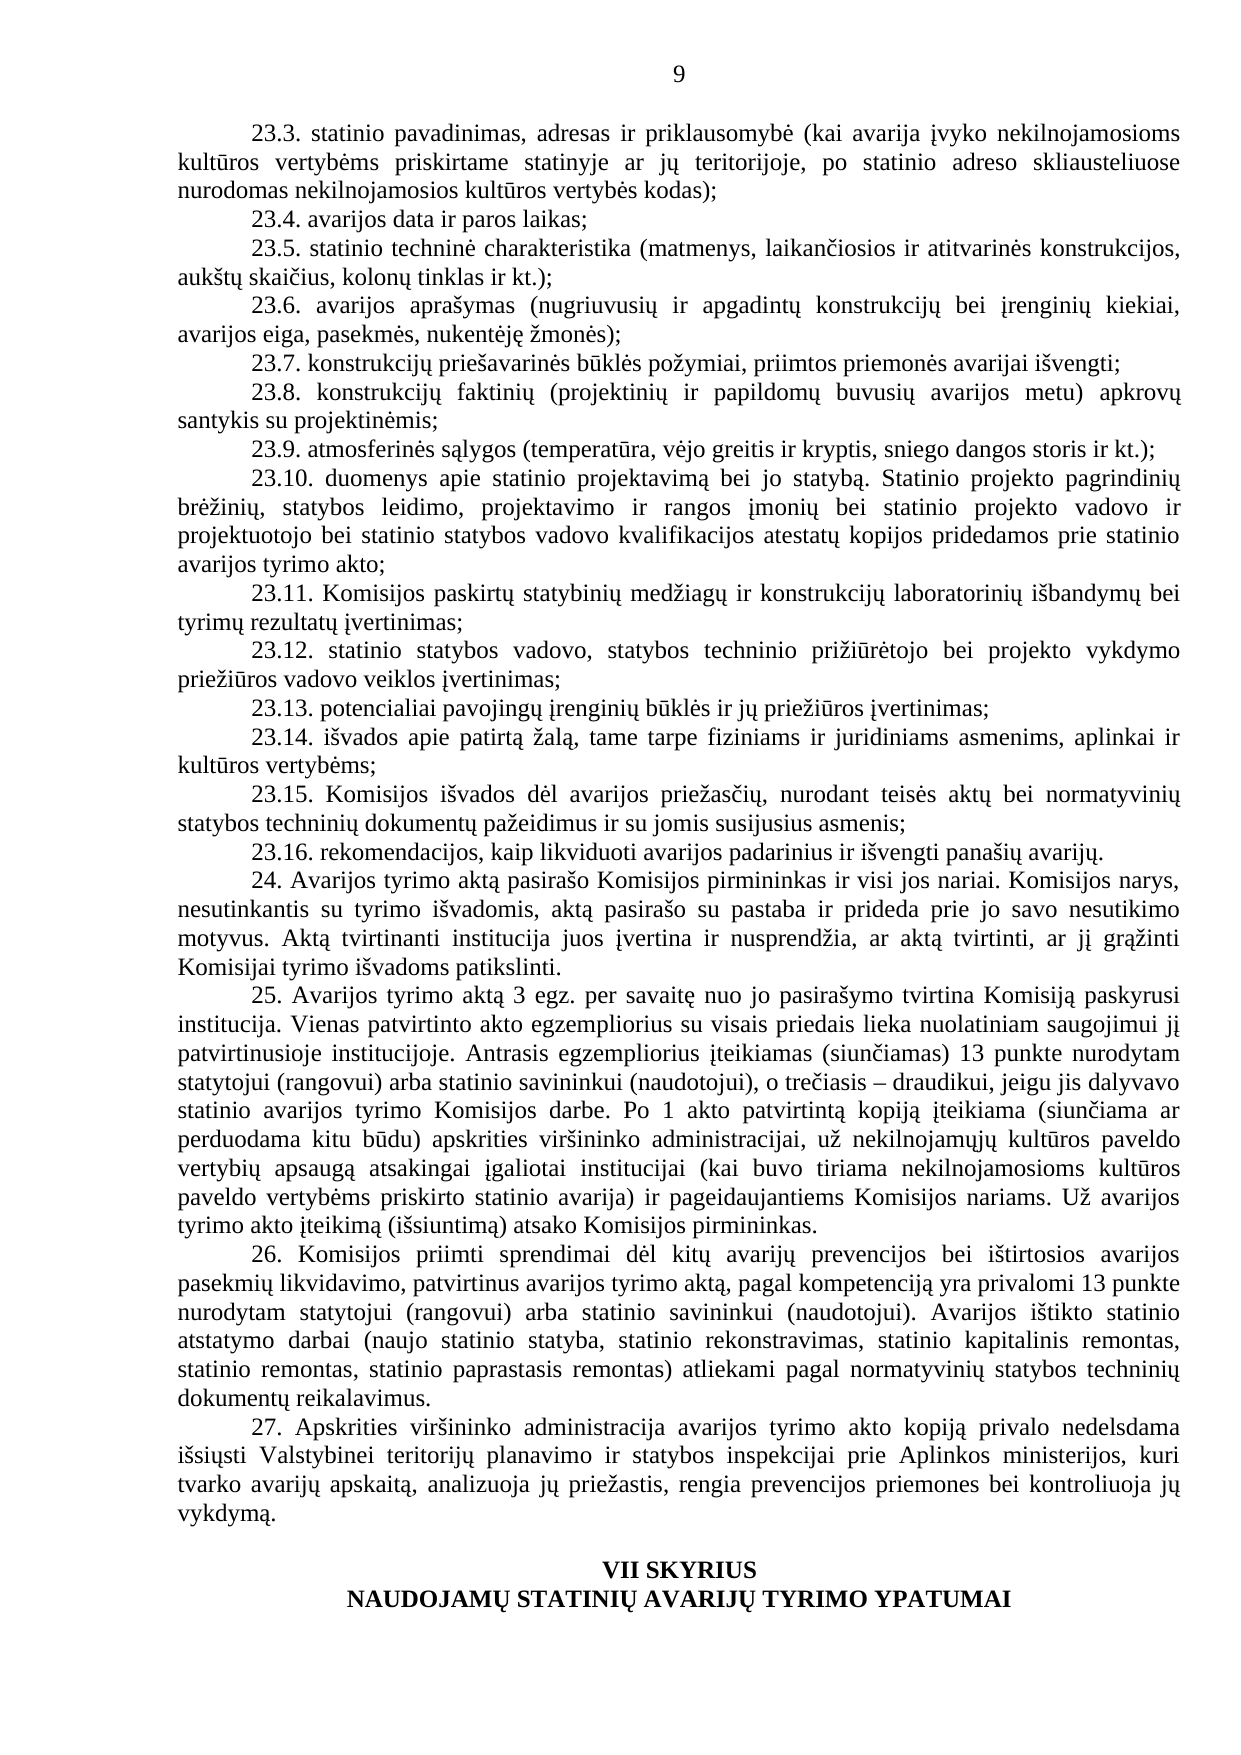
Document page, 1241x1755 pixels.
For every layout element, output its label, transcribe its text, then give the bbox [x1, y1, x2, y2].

text 23.9. atmosferinės sąlygos (temperatūra, vėjo greitis ir kryptis, sniego dangos storis ir kt.); [177, 434, 1181, 463]
text 26. Komisijos priimti sprendimai dėl kitų avarijų prevencijos bei ištirtosios avarijos pasekmių likvidavimo, patvirtinus avarijos tyrimo aktą, pagal kompetenciją yra privalomi 13 punkte nurodytam statytojui (rangovui) arba statinio savininkui (naudotojui). Avarijos ištikto statinio atstatymo darbai (naujo statinio statyba, statinio rekonstravimas, statinio kapitalinis remontas, statinio remontas, statinio paprastasis remontas) atliekami pagal normatyvinių statybos techninių dokumentų reikalavimus. [177, 1239, 1181, 1412]
text 23.10. duomenys apie statinio projektavimą bei jo statybą. Statinio projekto pagrindinių brėžinių, statybos leidimo, projektavimo ir rangos įmonių bei statinio projekto vadovo ir projektuotojo bei statinio statybos vadovo kvalifikacijos atestatų kopijos pridedamos prie statinio avarijos tyrimo akto; [177, 463, 1181, 578]
text 23.6. avarijos aprašymas (nugriuvusių ir apgadintų konstrukcijų bei įrenginių kiekiai, avarijos eiga, pasekmės, nukentėję žmonės); [177, 291, 1181, 348]
text 23.15. Komisijos išvados dėl avarijos priežasčių, nurodant teisės aktų bei normatyvinių statybos techninių dokumentų pažeidimus ir su jomis susijusius asmenis; [177, 779, 1181, 837]
text 23.13. potencialiai pavojingų įrenginių būklės ir jų priežiūros įvertinimas; [177, 693, 1181, 722]
text 23.14. išvados apie patirtą žalą, tame tarpe fiziniams ir juridiniams asmenims, aplinkai ir kultūros vertybėms; [177, 722, 1181, 779]
text 23.11. Komisijos paskirtų statybinių medžiagų ir konstrukcijų laboratorinių išbandymų bei tyrimų rezultatų įvertinimas; [177, 578, 1181, 636]
text 23.8. konstrukcijų faktinių (projektinių ir papildomų buvusių avarijos metu) apkrovų santykis su projektinėmis; [177, 377, 1181, 434]
text 23.7. konstrukcijų priešavarinės būklės požymiai, priimtos priemonės avarijai išvengti; [177, 348, 1181, 377]
text 23.5. statinio techninė charakteristika (matmenys, laikančiosios ir atitvarinės konstrukcijos, aukštų skaičius, kolonų tinklas ir kt.); [177, 233, 1181, 291]
text NAUDOJAMŲ STATINIŲ AVARIJŲ TYRIMO YPATUMAI [177, 1584, 1181, 1613]
text 23.4. avarijos data ir paros laikas; [177, 204, 1181, 233]
text 23.12. statinio statybos vadovo, statybos techninio prižiūrėtojo bei projekto vykdymo priežiūros vadovo veiklos įvertinimas; [177, 636, 1181, 693]
text 27. Apskrities viršininko administracija avarijos tyrimo akto kopiją privalo nedelsdama išsiųsti Valstybinei teritorijų planavimo ir statybos inspekcijai prie Aplinkos ministerijos, kuri tvarko avarijų apskaitą, analizuoja jų priežastis, rengia prevencijos priemones bei kontroliuoja jų vykdymą. [177, 1412, 1181, 1527]
text 23.16. rekomendacijos, kaip likviduoti avarijos padarinius ir išvengti panašių avarijų. [177, 837, 1181, 866]
text 23.3. statinio pavadinimas, adresas ir priklausomybė (kai avarija įvyko nekilnojamosioms kultūros vertybėms priskirtame statinyje ar jų teritorijoje, po statinio adreso skliausteliuose nurodomas nekilnojamosios kultūros vertybės kodas); [177, 118, 1181, 204]
text VII SKYRIUS [177, 1556, 1181, 1584]
text 25. Avarijos tyrimo aktą 3 egz. per savaitę nuo jo pasirašymo tvirtina Komisiją paskyrusi institucija. Vienas patvirtinto akto egzempliorius su visais priedais lieka nuolatiniam saugojimui jį patvirtinusioje institucijoje. Antrasis egzempliorius įteikiamas (siunčiamas) 13 punkte nurodytam statytojui (rangovui) arba statinio savininkui (naudotojui), o trečiasis – draudikui, jeigu jis dalyvavo statinio avarijos tyrimo Komisijos darbe. Po 1 akto patvirtintą kopiją įteikiama (siunčiama ar perduodama kitu būdu) apskrities viršininko administracijai, už nekilnojamųjų kultūros paveldo vertybių apsaugą atsakingai įgaliotai institucijai (kai buvo tiriama nekilnojamosioms kultūros paveldo vertybėms priskirto statinio avarija) ir pageidaujantiems Komisijos nariams. Už avarijos tyrimo akto įteikimą (išsiuntimą) atsako Komisijos pirmininkas. [177, 981, 1181, 1239]
text 24. Avarijos tyrimo aktą pasirašo Komisijos pirmininkas ir visi jos nariai. Komisijos narys, nesutinkantis su tyrimo išvadomis, aktą pasirašo su pastaba ir prideda prie jo savo nesutikimo motyvus. Aktą tvirtinanti institucija juos įvertina ir nusprendžia, ar aktą tvirtinti, ar jį grąžinti Komisijai tyrimo išvadoms patikslinti. [177, 866, 1181, 981]
